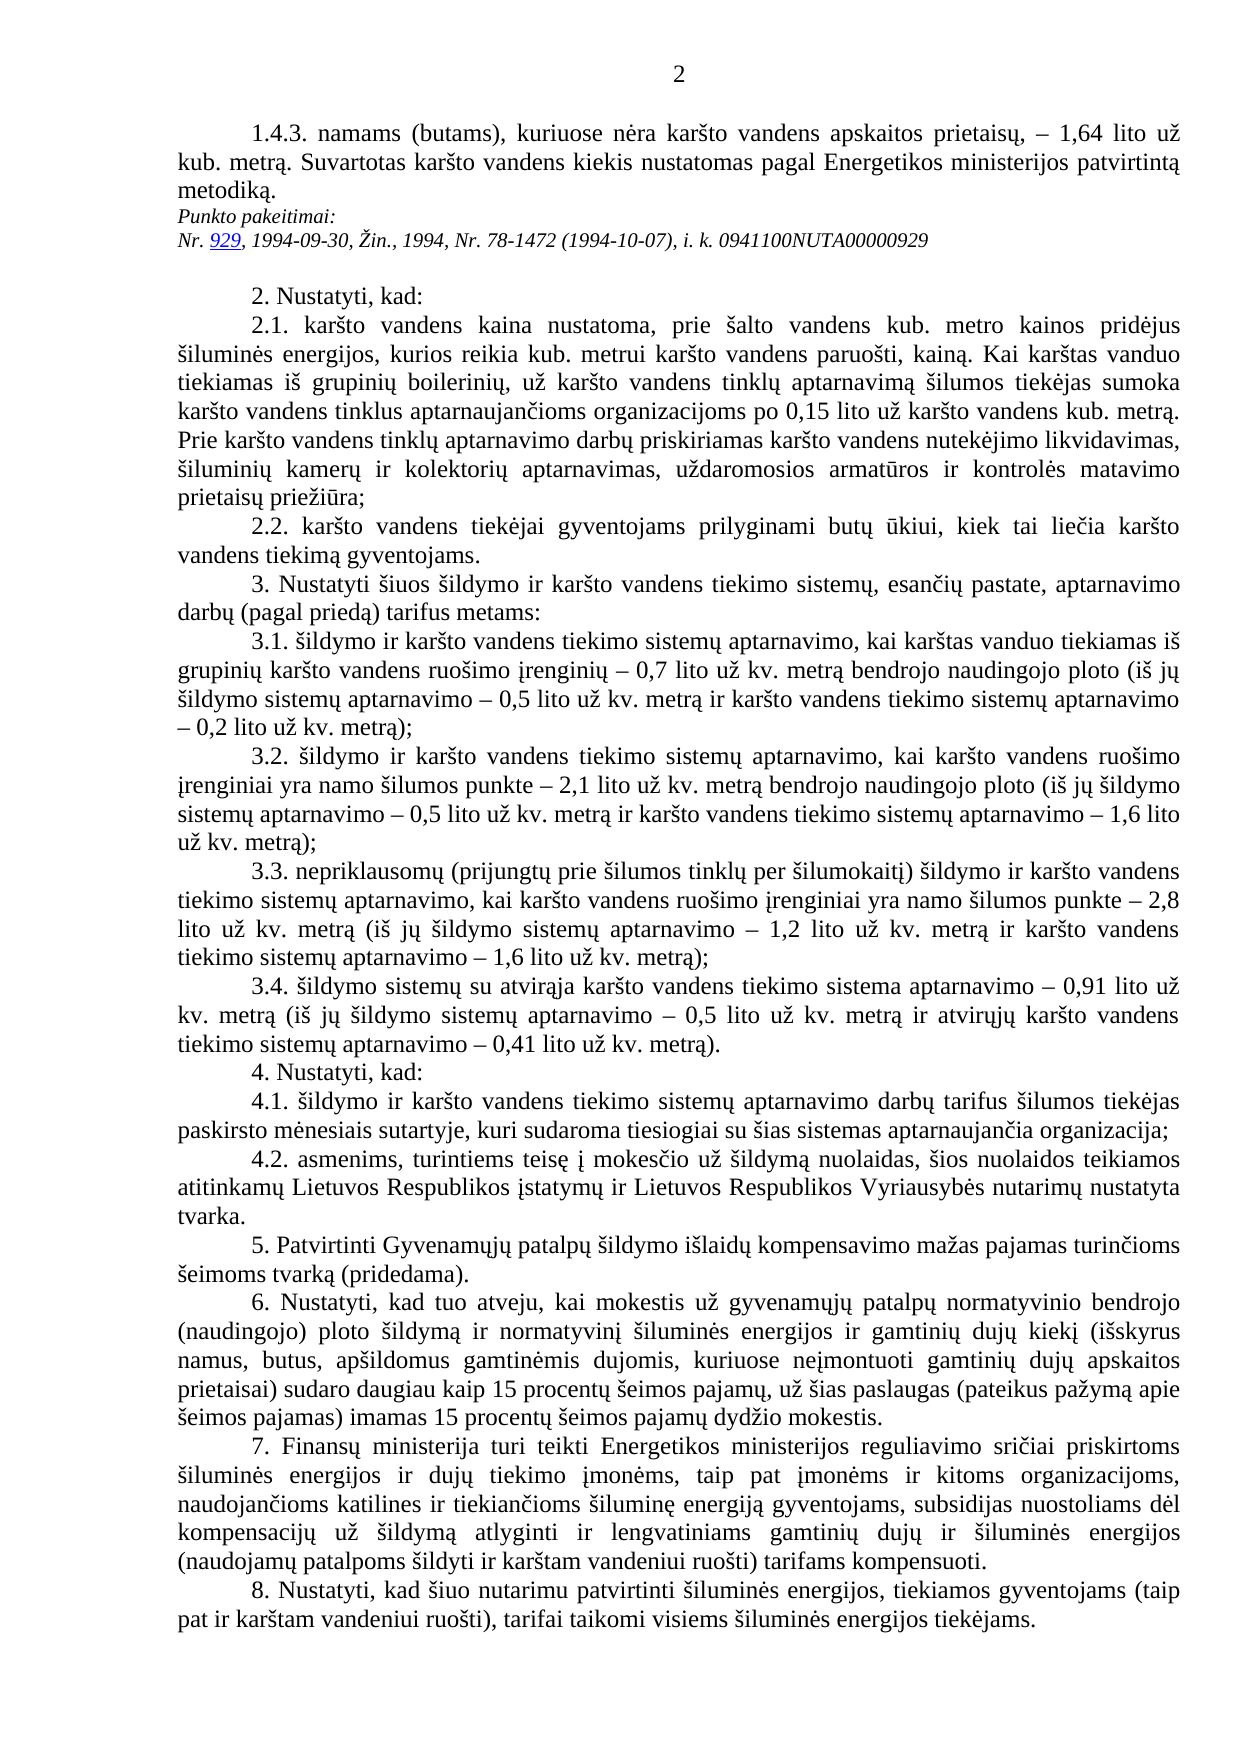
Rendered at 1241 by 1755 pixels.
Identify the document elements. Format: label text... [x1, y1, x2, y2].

text 1.4.3. namams (butams), kuriuose nėra karšto vandens apskaitos prietaisų, – 1,64 lito už kub. metrą. Suvartotas karšto vandens kiekis nustatomas pagal Energetikos ministerijos patvirtintą metodiką. [177, 118, 1181, 204]
text 3. Nustatyti šiuos šildymo ir karšto vandens tiekimo sistemų, esančių pastate, aptarnavimo darbų (pagal priedą) tarifus metams: [177, 569, 1181, 626]
text 3.2. šildymo ir karšto vandens tiekimo sistemų aptarnavimo, kai karšto vandens ruošimo įrenginiai yra namo šilumos punkte – 2,1 lito už kv. metrą bendrojo naudingojo ploto (iš jų šildymo sistemų aptarnavimo – 0,5 lito už kv. metrą ir karšto vandens tiekimo sistemų aptarnavimo – 1,6 lito už kv. metrą); [177, 741, 1181, 856]
text 7. Finansų ministerija turi teikti Energetikos ministerijos reguliavimo sričiai priskirtoms šiluminės energijos ir dujų tiekimo įmonėms, taip pat įmonėms ir kitoms organizacijoms, naudojančioms katilines ir tiekiančioms šiluminę energiją gyventojams, subsidijas nuostoliams dėl kompensacijų už šildymą atlyginti ir lengvatiniams gamtinių dujų ir šiluminės energijos (naudojamų patalpoms šildyti ir karštam vandeniui ruošti) tarifams kompensuoti. [177, 1431, 1181, 1575]
text 4.2. asmenims, turintiems teisę į mokesčio už šildymą nuolaidas, šios nuolaidos teikiamos atitinkamų Lietuvos Respublikos įstatymų ir Lietuvos Respublikos Vyriausybės nutarimų nustatyta tvarka. [177, 1144, 1181, 1230]
text 2.2. karšto vandens tiekėjai gyventojams prilyginami butų ūkiui, kiek tai liečia karšto vandens tiekimą gyventojams. [177, 511, 1181, 569]
text 4. Nustatyti, kad: [177, 1057, 1181, 1086]
text Punkto pakeitimai: [177, 204, 1181, 228]
text 2.1. karšto vandens kaina nustatoma, prie šalto vandens kub. metro kainos pridėjus šiluminės energijos, kurios reikia kub. metrui karšto vandens paruošti, kainą. Kai karštas vanduo tiekiamas iš grupinių boilerinių, už karšto vandens tinklų aptarnavimą šilumos tiekėjas sumoka karšto vandens tinklus aptarnaujančioms organizacijoms po 0,15 lito už karšto vandens kub. metrą. Prie karšto vandens tinklų aptarnavimo darbų priskiriamas karšto vandens nutekėjimo likvidavimas, šiluminių kamerų ir kolektorių aptarnavimas, uždaromosios armatūros ir kontrolės matavimo prietaisų priežiūra; [177, 310, 1181, 511]
text 2. Nustatyti, kad: [177, 281, 1181, 310]
text 4.1. šildymo ir karšto vandens tiekimo sistemų aptarnavimo darbų tarifus šilumos tiekėjas paskirsto mėnesiais sutartyje, kuri sudaroma tiesiogiai su šias sistemas aptarnaujančia organizacija; [177, 1086, 1181, 1144]
text 3.3. nepriklausomų (prijungtų prie šilumos tinklų per šilumokaitį) šildymo ir karšto vandens tiekimo sistemų aptarnavimo, kai karšto vandens ruošimo įrenginiai yra namo šilumos punkte – 2,8 lito už kv. metrą (iš jų šildymo sistemų aptarnavimo – 1,2 lito už kv. metrą ir karšto vandens tiekimo sistemų aptarnavimo – 1,6 lito už kv. metrą); [177, 856, 1181, 971]
text 3.4. šildymo sistemų su atvirąja karšto vandens tiekimo sistema aptarnavimo – 0,91 lito už kv. metrą (iš jų šildymo sistemų aptarnavimo – 0,5 lito už kv. metrą ir atvirųjų karšto vandens tiekimo sistemų aptarnavimo – 0,41 lito už kv. metrą). [177, 971, 1181, 1057]
text 8. Nustatyti, kad šiuo nutarimu patvirtinti šiluminės energijos, tiekiamos gyventojams (taip pat ir karštam vandeniui ruošti), tarifai taikomi visiems šiluminės energijos tiekėjams. [177, 1575, 1181, 1632]
text Nr. 929, 1994-09-30, Žin., 1994, Nr. 78-1472 (1994-10-07), i. k. 0941100NUTA00000929 [177, 228, 1181, 252]
text 5. Patvirtinti Gyvenamųjų patalpų šildymo išlaidų kompensavimo mažas pajamas turinčioms šeimoms tvarką (pridedama). [177, 1230, 1181, 1287]
text 3.1. šildymo ir karšto vandens tiekimo sistemų aptarnavimo, kai karštas vanduo tiekiamas iš grupinių karšto vandens ruošimo įrenginių – 0,7 lito už kv. metrą bendrojo naudingojo ploto (iš jų šildymo sistemų aptarnavimo – 0,5 lito už kv. metrą ir karšto vandens tiekimo sistemų aptarnavimo – 0,2 lito už kv. metrą); [177, 626, 1181, 741]
text 6. Nustatyti, kad tuo atveju, kai mokestis už gyvenamųjų patalpų normatyvinio bendrojo (naudingojo) ploto šildymą ir normatyvinį šiluminės energijos ir gamtinių dujų kiekį (išskyrus namus, butus, apšildomus gamtinėmis dujomis, kuriuose neįmontuoti gamtinių dujų apskaitos prietaisai) sudaro daugiau kaip 15 procentų šeimos pajamų, už šias paslaugas (pateikus pažymą apie šeimos pajamas) imamas 15 procentų šeimos pajamų dydžio mokestis. [177, 1287, 1181, 1431]
